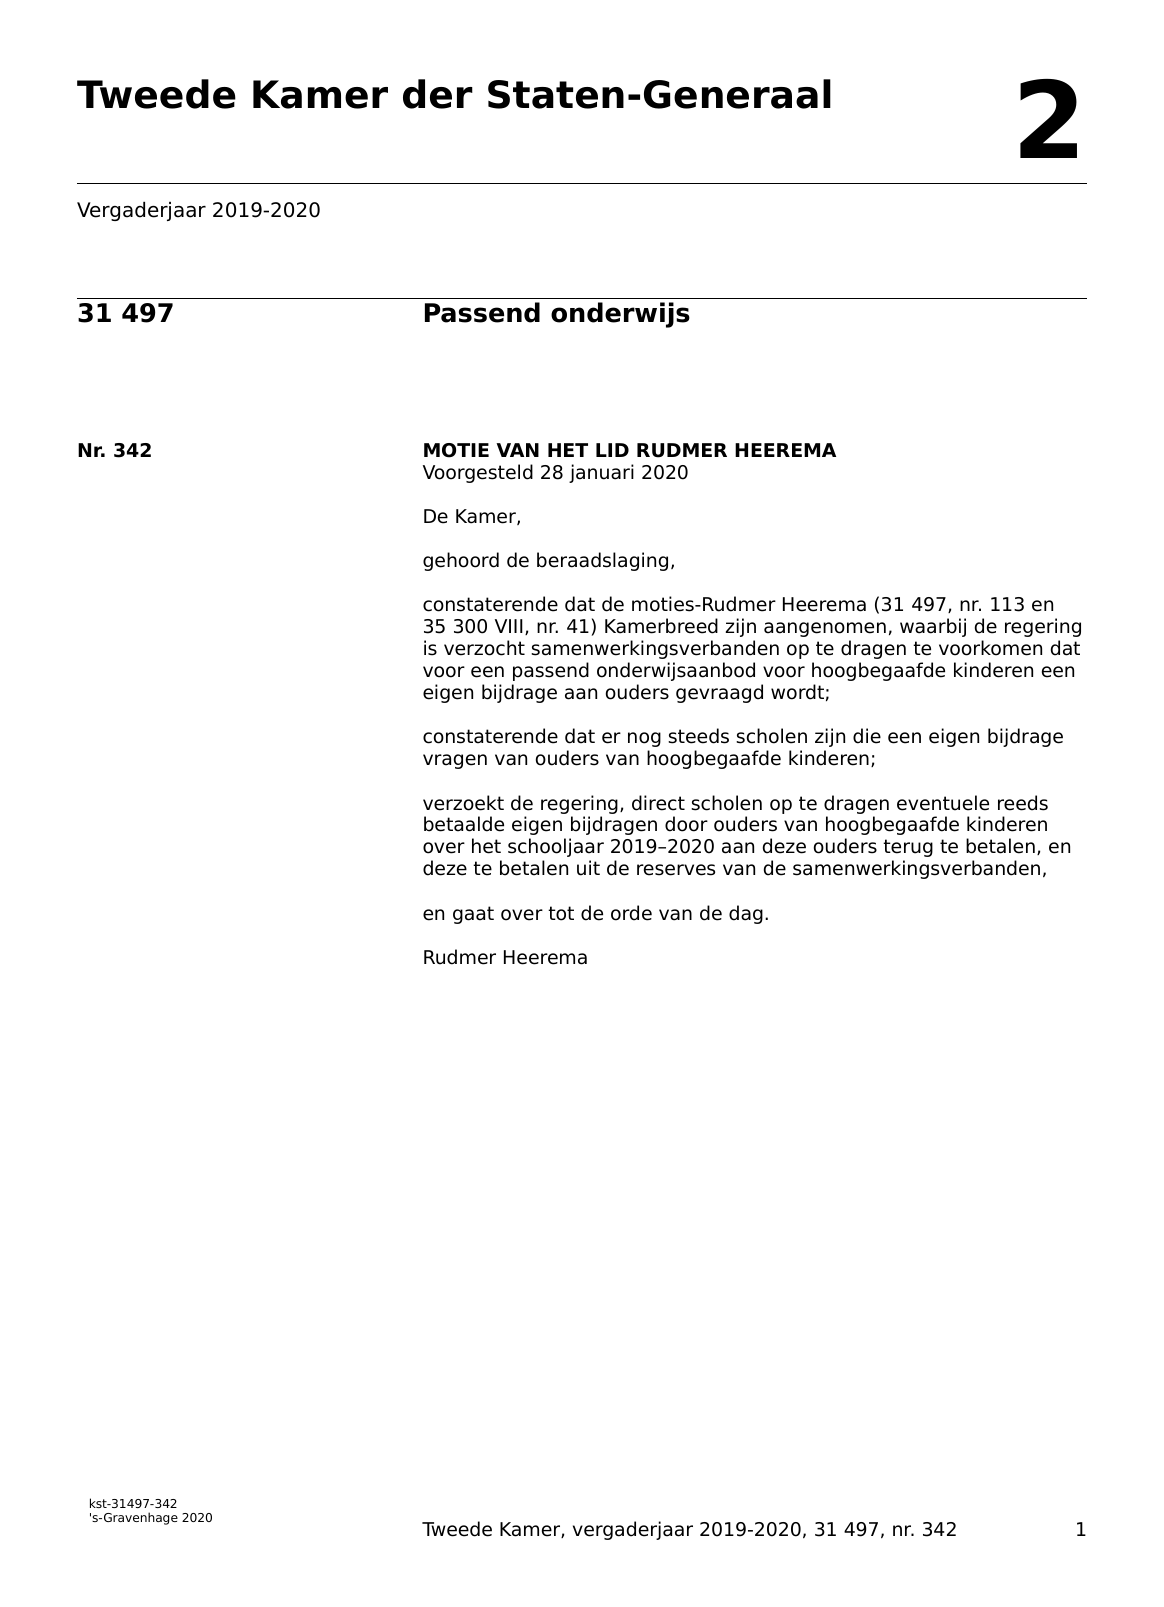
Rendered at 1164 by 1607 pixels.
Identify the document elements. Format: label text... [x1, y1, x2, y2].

text Voorgesteld 28 januari 2020 [422, 462, 1087, 484]
text constaterende dat de moties-Rudmer Heerema (31 497, nr. 113 en 35 300 VIII, nr. 41) Kamerbreed zijn aangenomen, waarbij de regering is verzocht samenwerkingsverbanden op te dragen te voorkomen dat voor een passend onderwijsaanbod voor hoogbegaafde kinderen een eigen bijdrage aan ouders gevraagd wordt; [422, 594, 1087, 704]
table_cell Vergaderjaar 2019-2020 [77, 184, 1087, 298]
text 's-Gravenhage 2020 [88, 1511, 323, 1525]
text De Kamer, [422, 506, 1087, 528]
text verzoekt de regering, direct scholen op te dragen eventuele reeds betaalde eigen bijdragen door ouders van hoogbegaafde kinderen over het schooljaar 2019–2020 aan deze ouders terug te betalen, en deze te betalen uit de reserves van de samenwerkingsverbanden, [422, 792, 1087, 880]
subtitle Nr. 342 MOTIE VAN HET LID RUDMER HEEREMA [77, 440, 1087, 462]
text kst-31497-342 [88, 1497, 323, 1511]
subtitle 31 497 Passend onderwijs [77, 299, 1087, 329]
text constaterende dat er nog steeds scholen zijn die een eigen bijdrage vragen van ouders van hoogbegaafde kinderen; [422, 726, 1087, 770]
table_header Tweede Kamer der Staten-Generaal [77, 59, 886, 183]
text Rudmer Heerema [422, 947, 1087, 969]
text gehoord de beraadslaging, [422, 550, 1087, 572]
table_header 2 [886, 59, 1087, 183]
text en gaat over tot de orde van de dag. [422, 902, 1087, 924]
